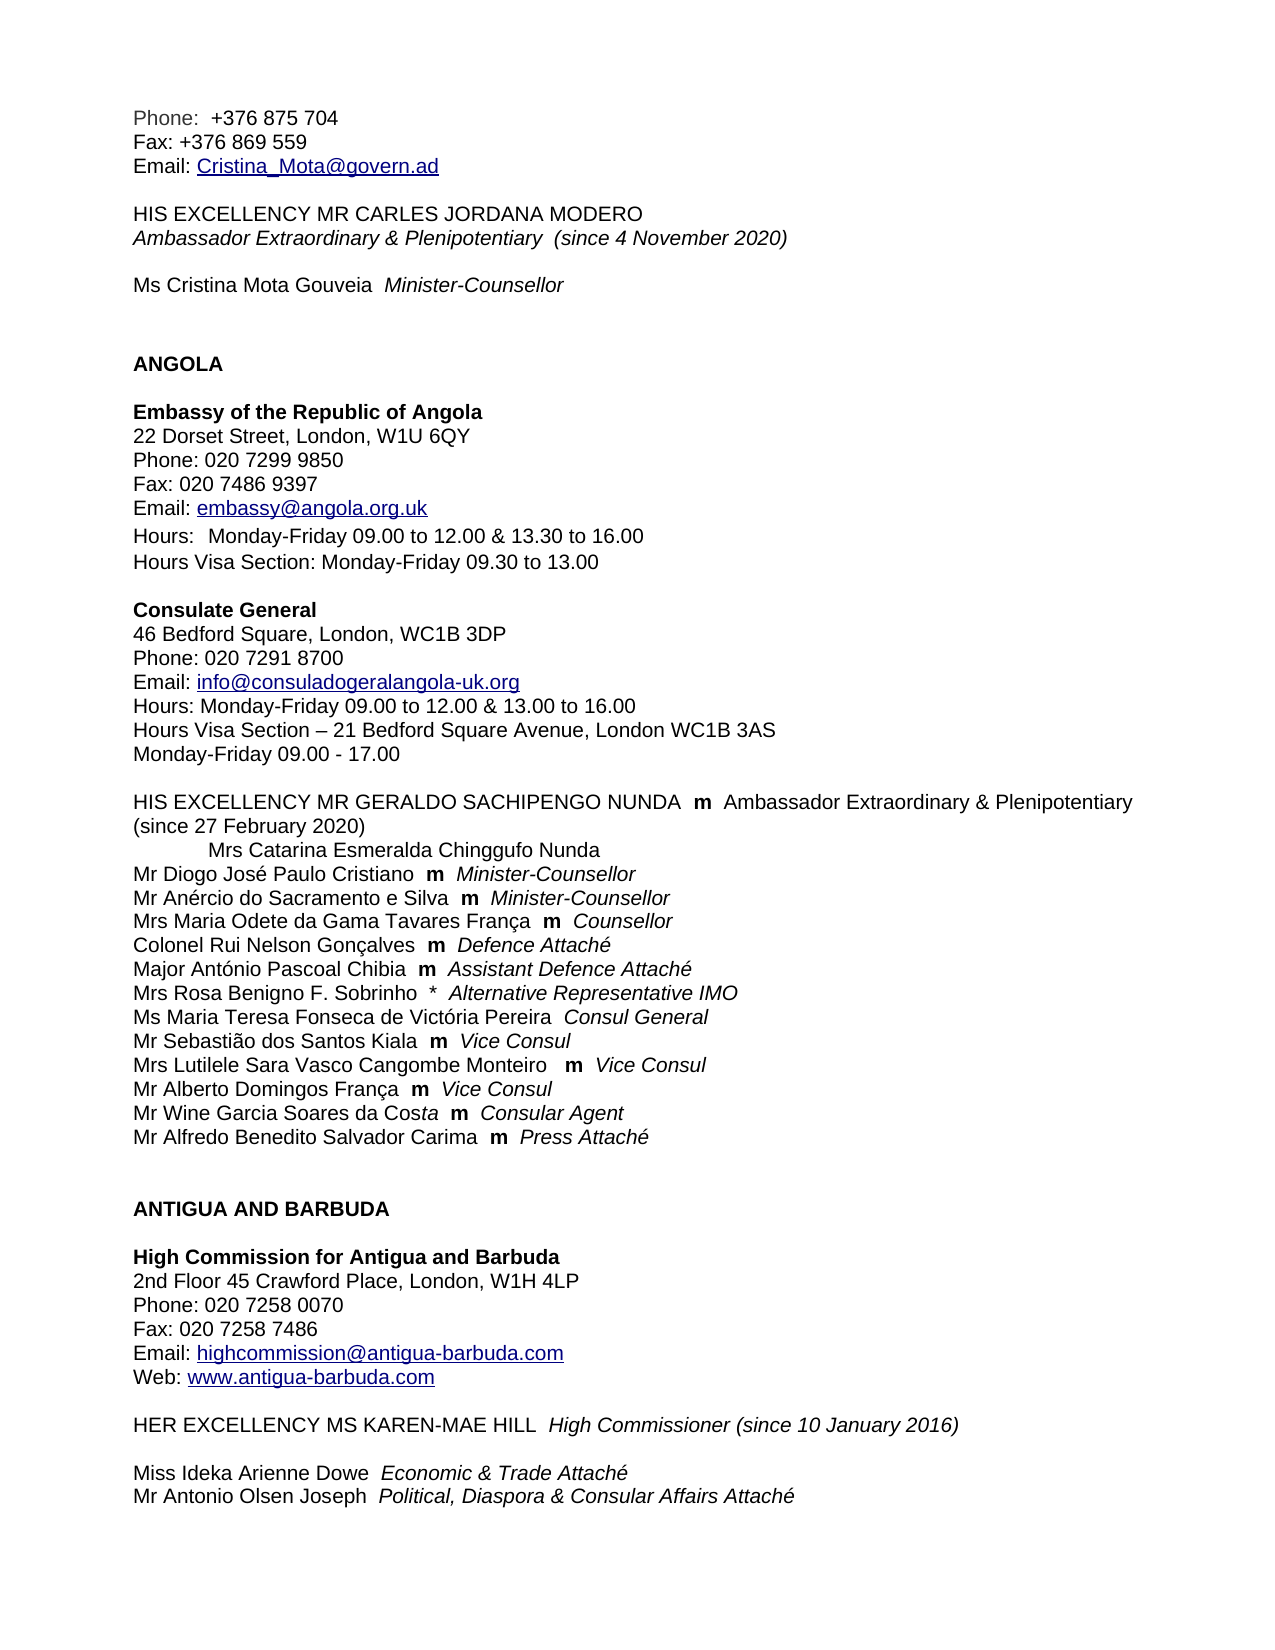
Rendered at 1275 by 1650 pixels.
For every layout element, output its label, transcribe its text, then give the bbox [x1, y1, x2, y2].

text Mr Wine Garcia Soares da Costa m Consular Agent [133, 1101, 1181, 1125]
text Email: embassy@angola.org.uk [133, 495, 1181, 519]
text 2nd Floor 45 Crawford Place, London, W1H 4LP [133, 1269, 1181, 1293]
text Major António Pascoal Chibia m Assistant Defence Attaché [133, 957, 1181, 981]
text Fax: 020 7486 9397 [133, 471, 1181, 495]
text Mrs Rosa Benigno F. Sobrinho * Alternative Representative IMO [133, 981, 1181, 1005]
text Ms Cristina Mota Gouveia Minister-Counsellor [133, 273, 1181, 297]
text Phone: 020 7299 9850 [133, 447, 1181, 471]
text Monday-Friday 09.00 - 17.00 [133, 742, 1181, 766]
text Ms Maria Teresa Fonseca de Victória Pereira Consul General [133, 1005, 1181, 1029]
text 46 Bedford Square, London, WC1B 3DP [133, 622, 1181, 646]
text Hours Visa Section: Monday-Friday 09.30 to 13.00 [133, 550, 1181, 574]
text Consulate General [133, 598, 1181, 622]
text Mr Anércio do Sacramento e Silva m Minister-Counsellor [133, 885, 1181, 909]
text Fax: +376 869 559 [133, 129, 1181, 153]
text Colonel Rui Nelson Gonçalves m Defence Attaché [133, 933, 1181, 957]
text Mr Antonio Olsen Joseph Political, Diaspora & Consular Affairs Attaché [133, 1484, 1181, 1508]
text High Commission for Antigua and Barbuda [133, 1245, 1181, 1269]
text Mr Sebastião dos Santos Kiala m Vice Consul [133, 1029, 1181, 1053]
text HER EXCELLENCY MS KAREN-MAE HILL High Commissioner (since 10 January 2016) [133, 1412, 1181, 1436]
text Email: info@consuladogeralangola-uk.org [133, 670, 1181, 694]
text HIS EXCELLENCY MR CARLES JORDANA MODERO [133, 201, 1181, 225]
text Mr Diogo José Paulo Cristiano m Minister-Counsellor [133, 861, 1181, 885]
text Phone: 020 7291 8700 [133, 646, 1181, 670]
text Email: Cristina_Mota@govern.ad [133, 153, 1181, 177]
text Hours: Monday-Friday 09.00 to 12.00 & 13.30 to 16.00 [133, 519, 1181, 550]
text Email: highcommission@antigua-barbuda.com [133, 1341, 1181, 1364]
text 22 Dorset Street, London, W1U 6QY [133, 423, 1181, 447]
text Mrs Maria Odete da Gama Tavares França m Counsellor [133, 909, 1181, 933]
text Phone: +376 875 704 [133, 106, 1181, 129]
text Miss Ideka Arienne Dowe Economic & Trade Attaché [133, 1460, 1181, 1484]
text Mr Alberto Domingos França m Vice Consul [133, 1077, 1181, 1101]
text Fax: 020 7258 7486 [133, 1317, 1181, 1341]
text Mrs Lutilele Sara Vasco Cangombe Monteiro m Vice Consul [133, 1053, 1181, 1077]
text Web: www.antigua-barbuda.com [133, 1364, 1181, 1388]
text Mrs Catarina Esmeralda Chinggufo Nunda [133, 837, 1181, 861]
text Mr Alfredo Benedito Salvador Carima m Press Attaché [133, 1125, 1181, 1149]
text ANTIGUA AND BARBUDA [133, 1197, 1181, 1221]
text Hours: Monday-Friday 09.00 to 12.00 & 13.00 to 16.00 [133, 694, 1181, 718]
text Ambassador Extraordinary & Plenipotentiary (since 4 November 2020) [133, 225, 1181, 249]
text HIS EXCELLENCY MR GERALDO SACHIPENGO NUNDA m Ambassador Extraordinary & Plenipotentiary (since 27 February 2020) [133, 789, 1181, 837]
subtitle ANGOLA [133, 352, 1181, 376]
text Hours Visa Section – 21 Bedford Square Avenue, London WC1B 3AS [133, 718, 1181, 742]
text Phone: 020 7258 0070 [133, 1293, 1181, 1317]
subtitle Embassy of the Republic of Angola [133, 399, 1181, 423]
